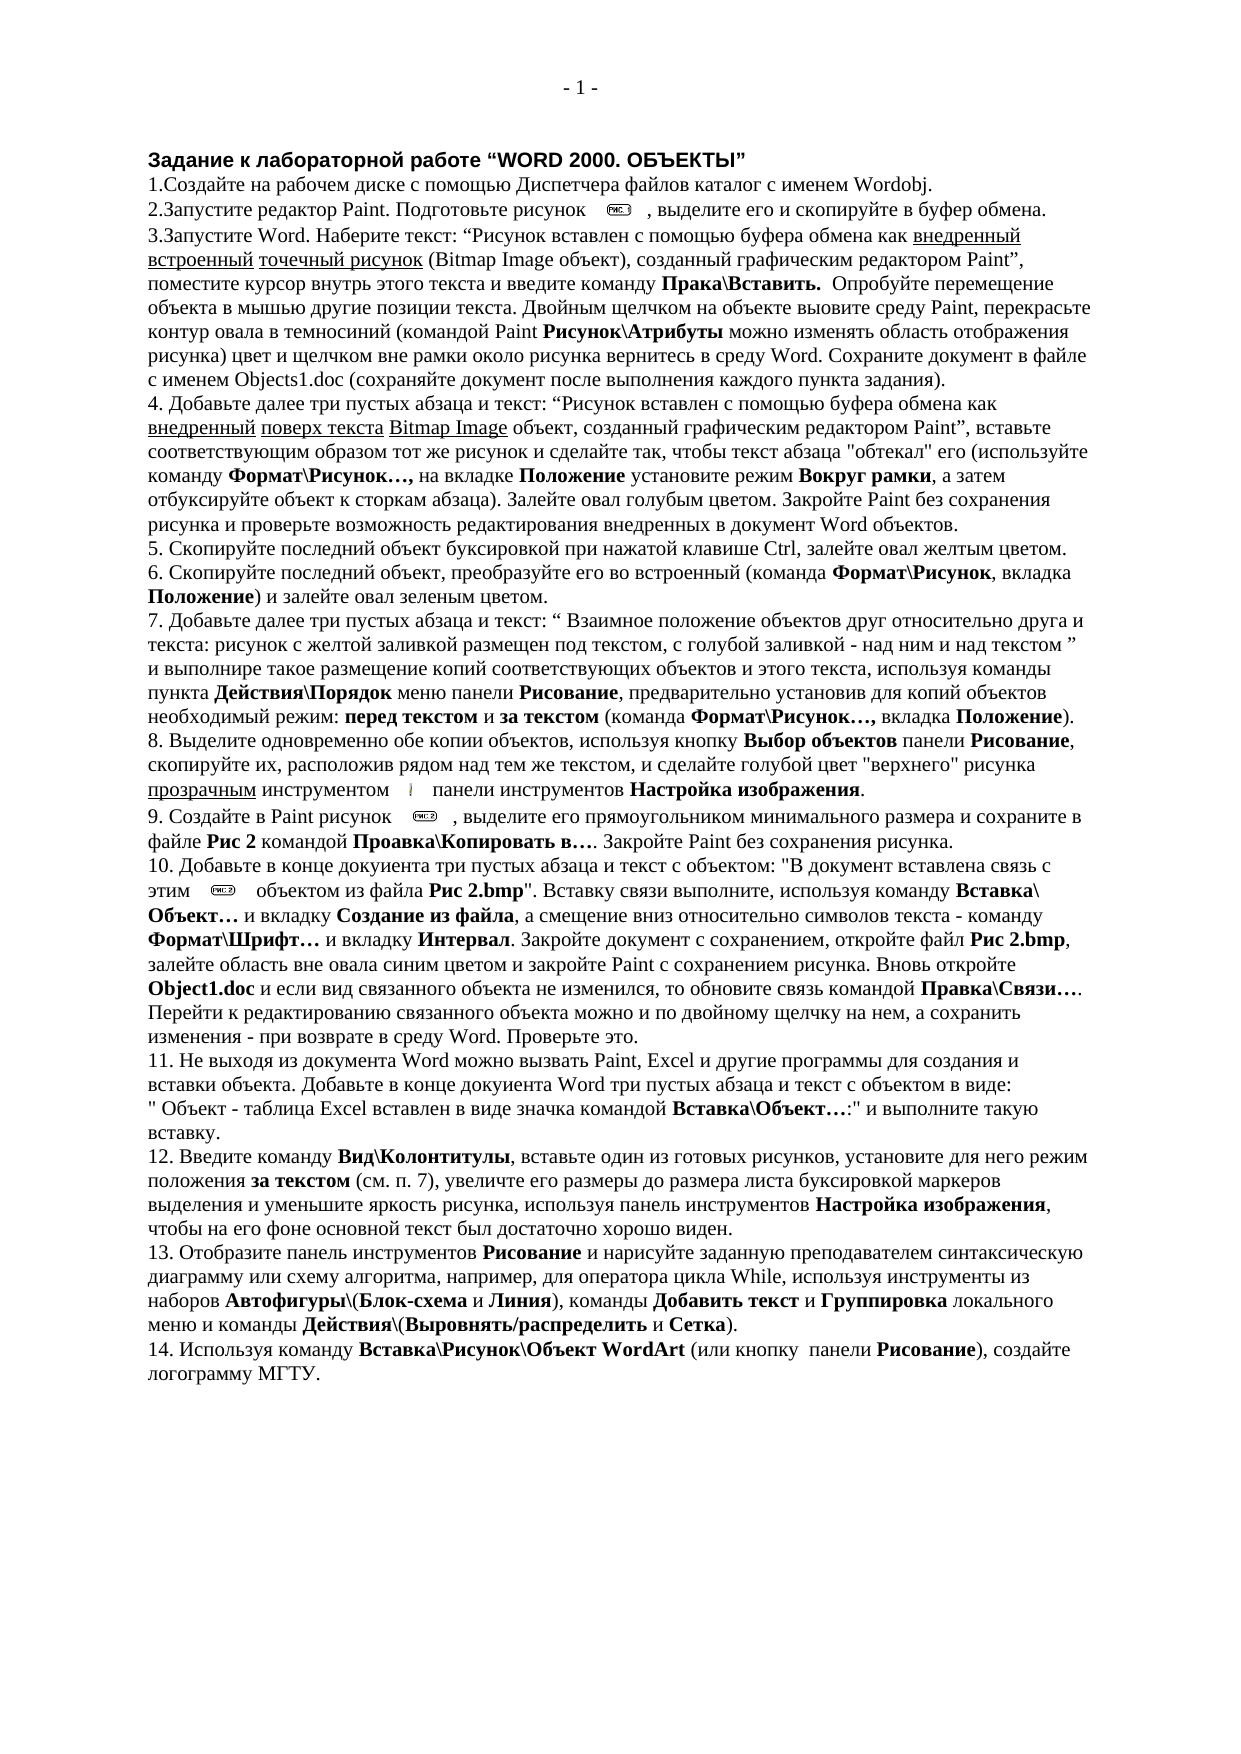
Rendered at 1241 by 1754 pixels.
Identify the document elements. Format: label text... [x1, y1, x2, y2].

text 12. Введите команду Вид\Колонтитулы, вставьте один из готовых рисунков, установите для него режим положения за текстом (см. п. 7), увеличте его размеры до размера листа буксировкой маркеров выделения и уменьшите яркость рисунка, используя панель инструментов Настройка изображения, чтобы на его фоне основной текст был достаточно хорошо виден. [148, 1144, 1092, 1240]
text 8. Выделите одновременно обе копии объектов, используя кнопку Выбор объектов панели Рисование, скопируйте их, расположив рядом над тем же текстом, и сделайте голубой цвет "верхнего" рисунка прозрачным инструментом панели инструментов Настройка изображения. [148, 728, 1092, 803]
text " Объект - таблица Excel вставлен в виде значка командой Вставка\Объект…:" и выполните такую вставку. [148, 1096, 1092, 1144]
text 3.Запустите Word. Наберите текст: “Рисунок вставлен с помощью буфера обмена как внедренный встроенный точечный рисунок (Bitmap Image объект), созданный графическим редактором Paint”, поместите курсор внутрь этого текста и введите команду Прака\Вставить. Опробуйте перемещение объекта в мышью другие позиции текста. Двойным щелчком на объекте выовите среду Paint, перекрасьте контур овала в темносиний (командой Paint Рисунок\Атрибуты можно изменять область отображения рисунка) цвет и щелчком вне рамки около рисунка вернитесь в среду Word. Сохраните документ в файле с именем Objects1.doc (сохраняйте документ после выполнения каждого пункта задания). [148, 223, 1092, 391]
text 1.Создайте на рабочем диске с помощью Диспетчера файлов каталог с именем Wordobj. [148, 172, 1092, 196]
text 9. Создайте в Paint рисунок , выделите его прямоугольником минимального размера и сохраните в файле Рис 2 командой Проавка\Копировать в…. Закройте Paint без сохранения рисунка. [148, 803, 1092, 853]
text 13. Отобразите панель инструментов Рисование и нарисуйте заданную преподавателем синтаксическую диаграмму или схему алгоритма, например, для оператора цикла While, используя инструменты из наборов Автофигуры\(Блок-схема и Линия), команды Добавить текст и Группировка локального меню и команды Действия\(Выровнять/распределить и Сетка). [148, 1240, 1092, 1336]
text 5. Скопируйте последний объект буксировкой при нажатой клавише Ctrl, залейте овал желтым цветом. [148, 536, 1092, 559]
text 6. Скопируйте последний объект, преобразуйте его во встроенный (команда Формат\Рисунок, вкладка Положение) и залейте овал зеленым цветом. [148, 559, 1092, 608]
text 4. Добавьте далее три пустых абзаца и текст: “Рисунок вставлен с помощью буфера обмена как внедренный поверх текста Bitmap Image объект, созданный графическим редактором Paint”, вставьте соответствующим образом тот же рисунок и сделайте так, чтобы текст абзаца "обтекал" его (используйте команду Формат\Рисунок…, на вкладке Положение установите режим Вокруг рамки, а затем отбуксируйте объект к сторкам абзаца). Залейте овал голубым цветом. Закройте Paint без сохранения рисунка и проверьте возможность редактирования внедренных в документ Word объектов. [148, 391, 1092, 536]
text 11. Не выходя из документа Word можно вызвать Paint, Excel и другие программы для создания и вставки объекта. Добавьте в конце докуиента Word три пустых абзаца и текст с объектом в виде: [148, 1048, 1092, 1096]
subtitle Задание к лабораторной работе “WORD 2000. ОБЪЕКТЫ” [148, 148, 1092, 172]
text 14. Используя команду Вставка\Рисунок\Объект WordArt (или кнопку панели Рисование), создайте логограмму МГТУ. [148, 1336, 1092, 1384]
text 7. Добавьте далее три пустых абзаца и текст: “ Взаимное положение объектов друг относительно друга и текста: рисунок с желтой заливкой размещен под текстом, с голубой заливкой - над ним и над текстом ” и выполнире такое размещение копий соответствующих объектов и этого текста, используя команды пункта Действия\Порядок меню панели Рисование, предварительно установив для копий объектов необходимый режим: перед текстом и за текстом (команда Формат\Рисунок…, вкладка Положение). [148, 608, 1092, 728]
text 10. Добавьте в конце докуиента три пустых абзаца и текст с объектом: "В документ вставлена связь с этим объектом из файла Рис 2.bmp". Вставку связи выполните, используя команду Вставка\Объект… и вкладку Создание из файла, а смещение вниз относительно символов текста - команду Формат\Шрифт… и вкладку Интервал. Закройте документ с сохранением, откройте файл Рис 2.bmp, залейте область вне овала синим цветом и закройте Paint с сохранением рисунка. Вновь откройте Object1.doc и если вид связанного объекта не изменился, то обновите связь командой Правка\Связи…. [148, 853, 1092, 999]
text Перейти к редактированию связанного объекта можно и по двойному щелчку на нем, а сохранить изменения - при возврате в среду Word. Проверьте это. [148, 999, 1092, 1048]
text 2.Запустите редактор Paint. Подготовьте рисунок , выделите его и скопируйте в буфер обмена. [148, 196, 1092, 223]
